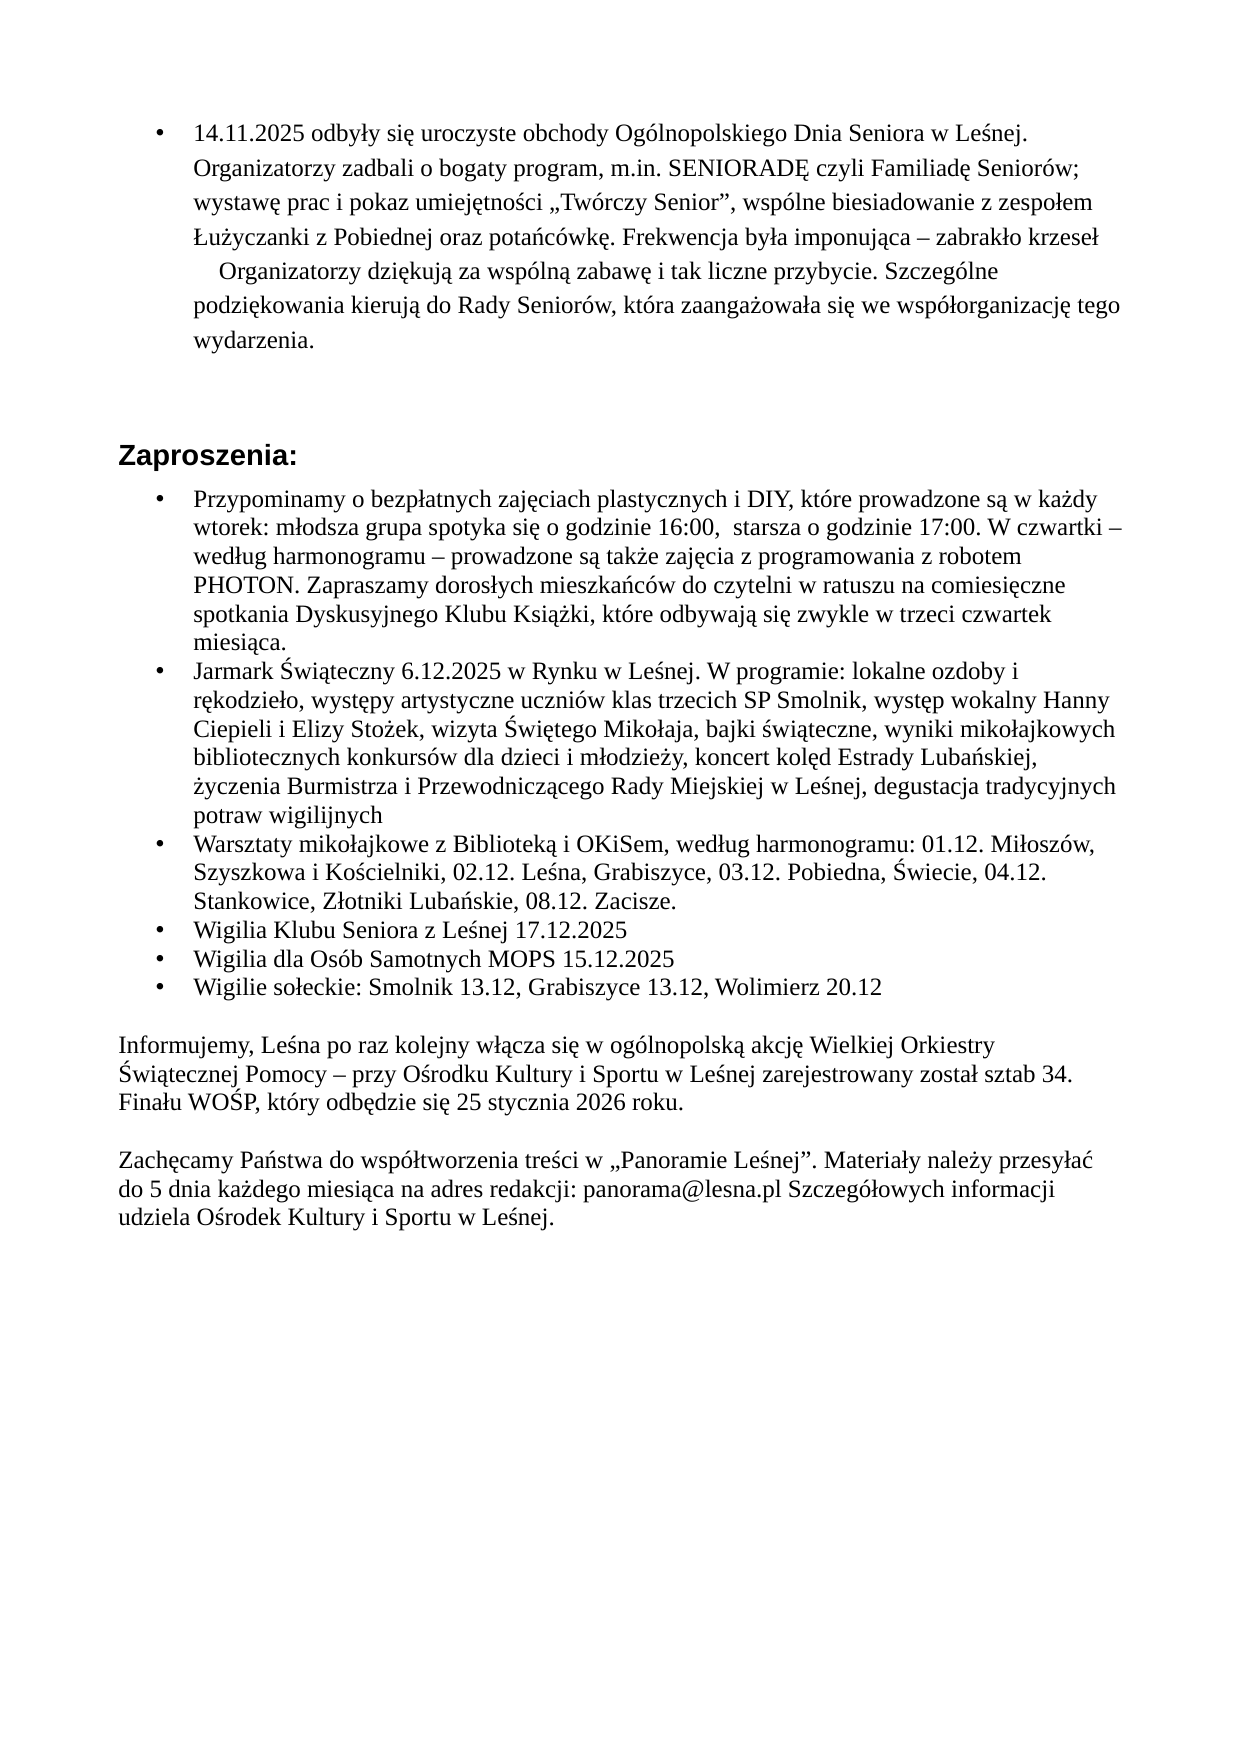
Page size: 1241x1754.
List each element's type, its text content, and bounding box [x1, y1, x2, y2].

subtitle Zaproszenia: [118, 438, 1122, 471]
list Jarmark Świąteczny 6.12.2025 w Rynku w Leśnej. W programie: lokalne ozdoby i rękodzieło, występy artystyczne uczniów klas trzecich SP Smolnik, występ wokalny Hanny Ciepieli i Elizy Stożek, wizyta Świętego Mikołaja, bajki świąteczne, wyniki mikołajkowych bibliotecznych konkursów dla dzieci i młodzieży, koncert kolęd Estrady Lubańskiej, życzenia Burmistrza i Przewodniczącego Rady Miejskiej w Leśnej, degustacja tradycyjnych potraw wigilijnych [156, 656, 1122, 829]
text Zachęcamy Państwa do współtworzenia treści w „Panoramie Leśnej”. Materiały należy przesyłać do 5 dnia każdego miesiąca na adres redakcji: panorama@lesna.pl Szczegółowych informacji udziela Ośrodek Kultury i Sportu w Leśnej. [118, 1145, 1122, 1231]
list Wigilia Klubu Seniora z Leśnej 17.12.2025 [156, 915, 1122, 944]
list Przypominamy o bezpłatnych zajęciach plastycznych i DIY, które prowadzone są w każdy wtorek: młodsza grupa spotyka się o godzinie 16:00, starsza o godzinie 17:00. W czwartki – według harmonogramu – prowadzone są także zajęcia z programowania z robotem PHOTON. Zapraszamy dorosłych mieszkańców do czytelni w ratuszu na comiesięczne spotkania Dyskusyjnego Klubu Książki, które odbywają się zwykle w trzeci czwartek miesiąca. [156, 484, 1122, 656]
list 14.11.2025 odbyły się uroczyste obchody Ogólnopolskiego Dnia Seniora w Leśnej. Organizatorzy zadbali o bogaty program, m.in. SENIORADĘ czyli Familiadę Seniorów; wystawę prac i pokaz umiejętności „Twórczy Senior”, wspólne biesiadowanie z zespołem Łużyczanki z Pobiednej oraz potańcówkę. Frekwencja była imponująca – zabrakło krzeseł  Organizatorzy dziękują za wspólną zabawę i tak liczne przybycie. Szczególne podziękowania kierują do Rady Seniorów, która zaangażowała się we współorganizację tego wydarzenia. [156, 118, 1122, 354]
list Wigilie sołeckie: Smolnik 13.12, Grabiszyce 13.12, Wolimierz 20.12 [156, 972, 1122, 1001]
list Warsztaty mikołajkowe z Biblioteką i OKiSem, według harmonogramu: 01.12. Miłoszów, Szyszkowa i Kościelniki, 02.12. Leśna, Grabiszyce, 03.12. Pobiedna, Świecie, 04.12. Stankowice, Złotniki Lubańskie, 08.12. Zacisze. [156, 829, 1122, 915]
list Wigilia dla Osób Samotnych MOPS 15.12.2025 [156, 944, 1122, 972]
text Informujemy, Leśna po raz kolejny włącza się w ogólnopolską akcję Wielkiej Orkiestry Świątecznej Pomocy – przy Ośrodku Kultury i Sportu w Leśnej zarejestrowany został sztab 34. Finału WOŚP, który odbędzie się 25 stycznia 2026 roku. [118, 1030, 1122, 1116]
